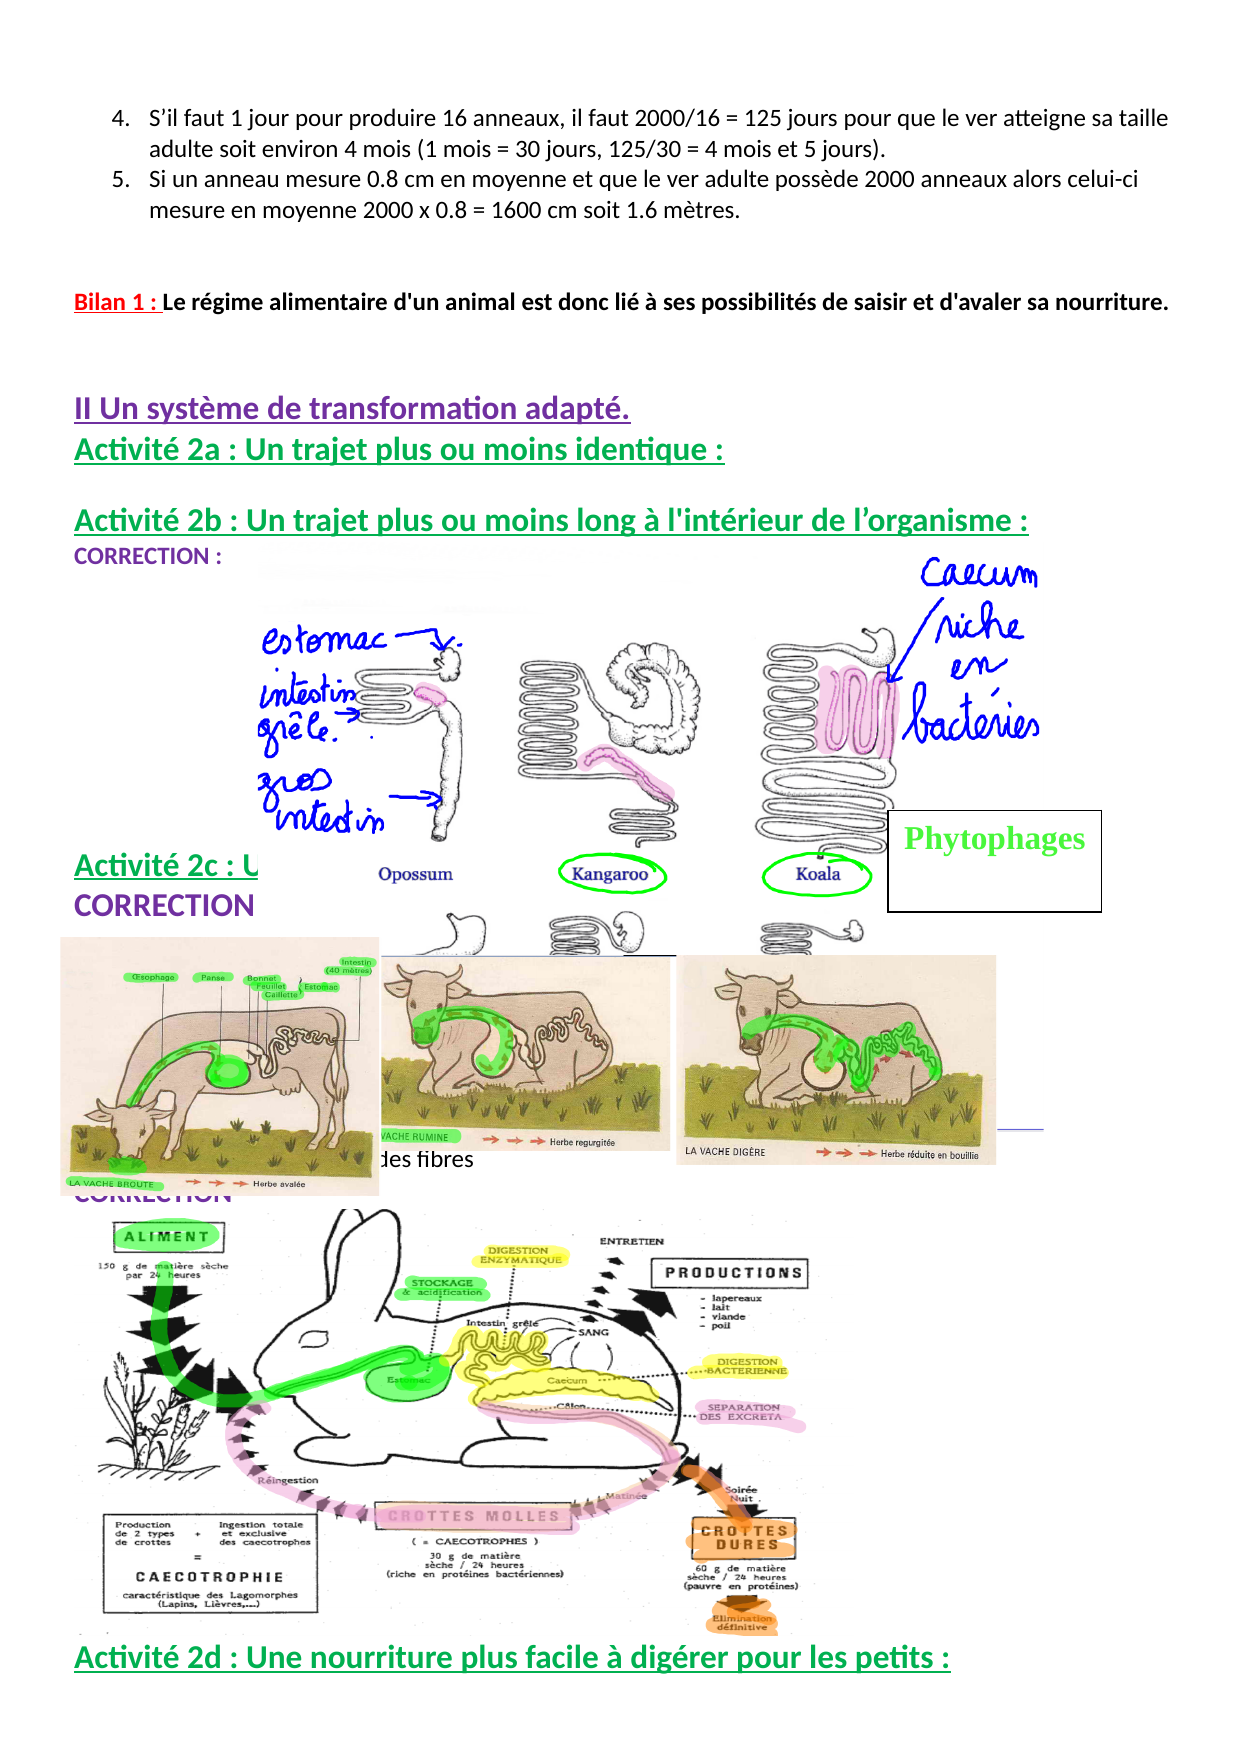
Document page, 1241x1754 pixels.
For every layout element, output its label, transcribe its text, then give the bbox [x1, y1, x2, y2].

text Activité 2c : Une digestion en deux temps est parfois nécessaire [74, 843, 257, 878]
text Exemple du lapin [998, 1103, 1196, 1143]
text CORRECTION [74, 1174, 1196, 1210]
text Activité 2c : Une digestion en deux temps est parfois nécessaire [1102, 843, 1196, 884]
text CORRECTION [74, 884, 257, 925]
list S’il faut 1 jour pour produire 16 anneaux, il faut 2000/16 = 125 jours pour que le ver atteigne sa taille adulte soit environ 4 mois (1 mois = 30 jours, 125/30 = 4 mois et 5 jours). [111, 102, 1196, 163]
text Activité 2b : Un trajet plus ou moins long à l'intérieur de l’organisme : [74, 499, 1196, 540]
text Activité 2a : Un trajet plus ou moins identique : [74, 428, 1196, 469]
text II Un système de transformation adapté. [74, 387, 1196, 428]
list Si un anneau mesure 0.8 cm en moyenne et que le ver adulte possède 2000 anneaux alors celui-ci mesure en moyenne 2000 x 0.8 = 1600 cm soit 1.6 mètres. [111, 163, 1196, 224]
text Bilan 1 : Le régime alimentaire d'un animal est donc lié à ses possibilités de saisir et d'avaler sa nourriture. [74, 286, 1196, 316]
text CORRECTION : [74, 540, 1196, 571]
text [1044, 884, 1196, 925]
text Activité 2d : Une nourriture plus facile à digérer pour les petits : [74, 1636, 1196, 1677]
text Phytophages [904, 819, 1086, 857]
text Chez le lapin, la fermentation des fibres [382, 1151, 517, 1174]
